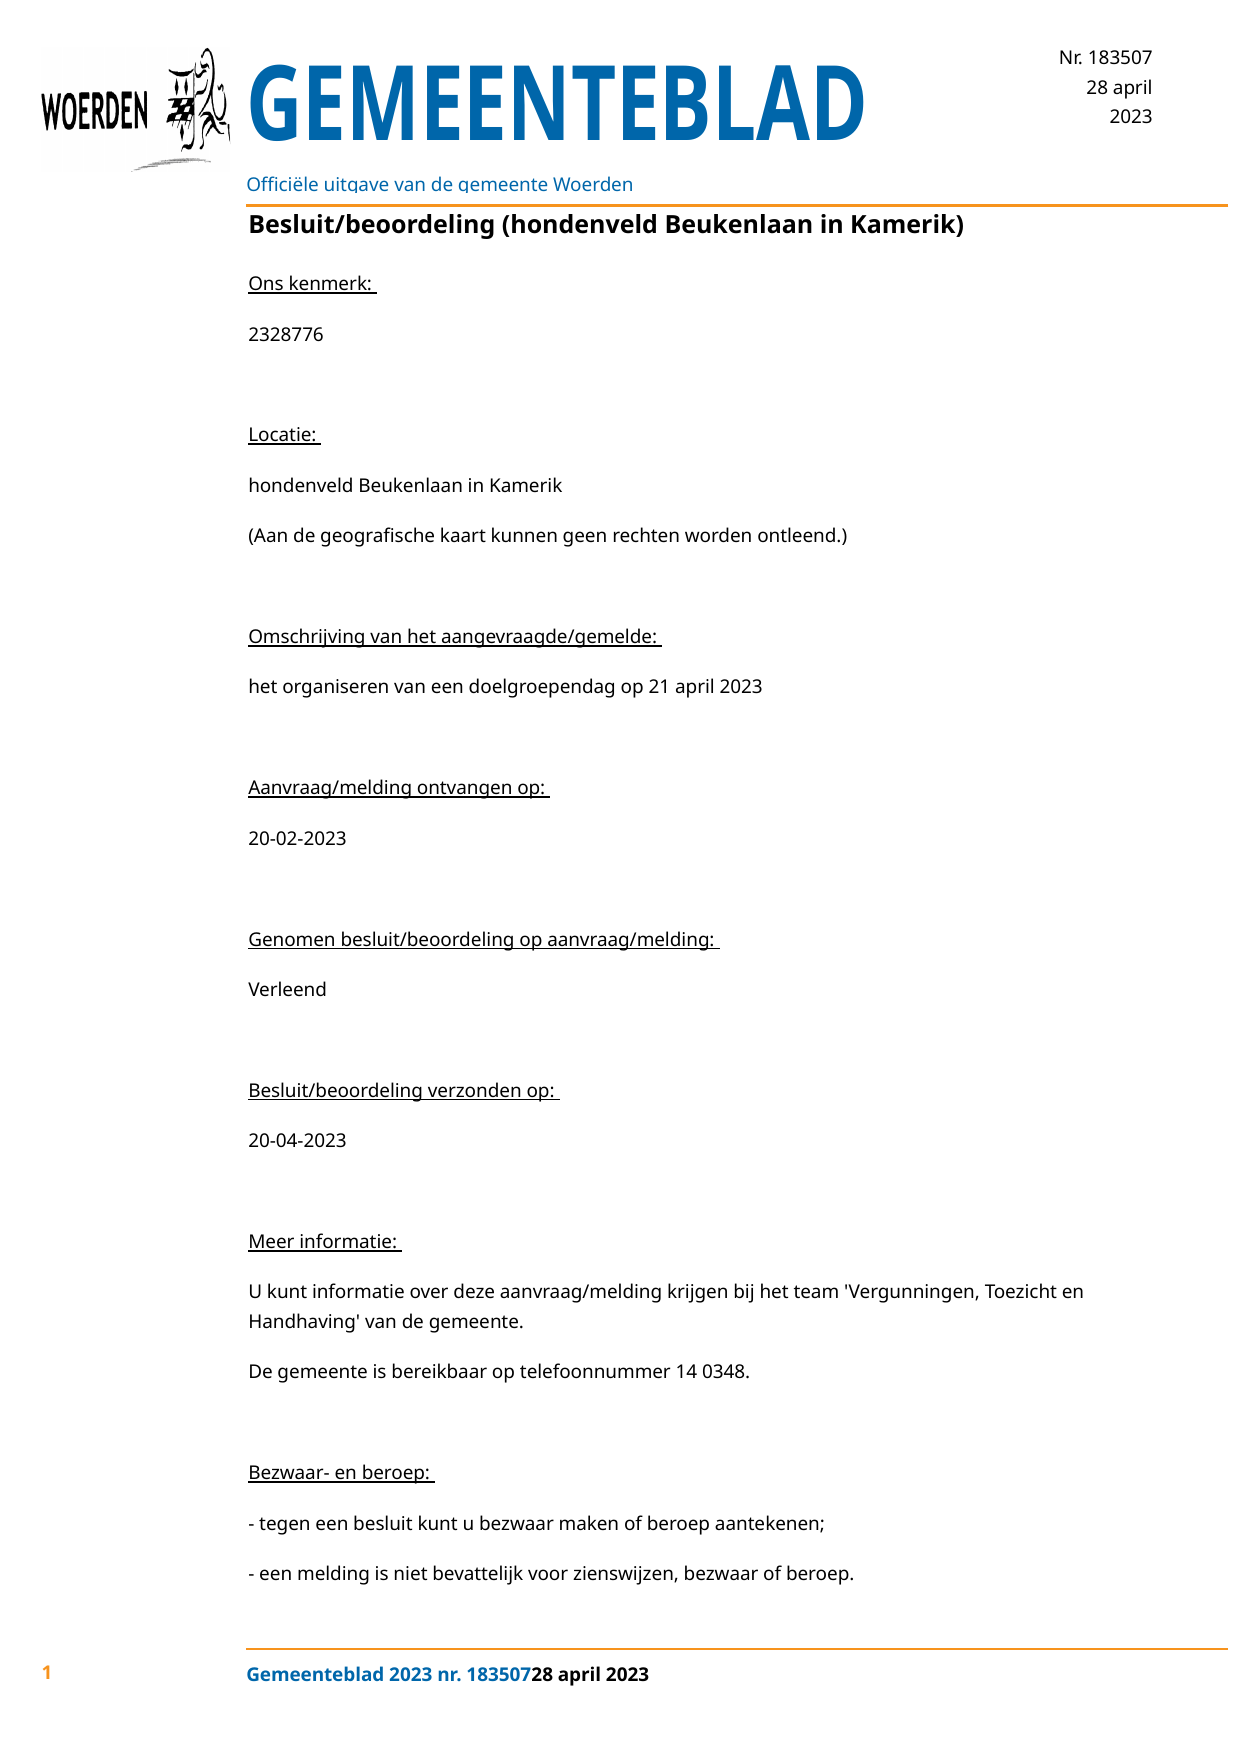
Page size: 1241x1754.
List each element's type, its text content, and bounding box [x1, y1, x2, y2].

text Bezwaar- en beroep: [248, 1459, 1152, 1485]
text 20-02-2023 [248, 825, 1152, 851]
text 20-04-2023 [248, 1127, 1152, 1153]
text U kunt informatie over deze aanvraag/melding krijgen bij het team 'Vergunningen, Toezicht en Handhaving' van de gemeente. [248, 1279, 1152, 1334]
text Meer informatie: [248, 1228, 1152, 1254]
text - tegen een besluit kunt u bezwaar maken of beroep aantekenen; [248, 1510, 1152, 1536]
text Verleend [248, 976, 1152, 1002]
text - een melding is niet bevattelijk voor zienswijzen, bezwaar of beroep. [248, 1560, 1152, 1586]
text Besluit/beoordeling verzonden op: [248, 1077, 1152, 1103]
text 2328776 [248, 321, 1152, 346]
text Omschrijving van het aangevraagde/gemelde: [248, 623, 1152, 649]
text Genomen besluit/beoordeling op aanvraag/melding: [248, 926, 1152, 951]
text Besluit/beoordeling (hondenveld Beukenlaan in Kamerik) [248, 207, 1152, 241]
text De gemeente is bereikbaar op telefoonnummer 14 0348. [248, 1359, 1152, 1384]
text het organiseren van een doelgroependag op 21 april 2023 [248, 674, 1152, 699]
text Ons kenmerk: [248, 270, 1152, 296]
text Aanvraag/melding ontvangen op: [248, 774, 1152, 800]
picture [41, 47, 231, 172]
text (Aan de geografische kaart kunnen geen rechten worden ontleend.) [248, 522, 1152, 548]
text hondenveld Beukenlaan in Kamerik [248, 472, 1152, 498]
text Locatie: [248, 422, 1152, 447]
